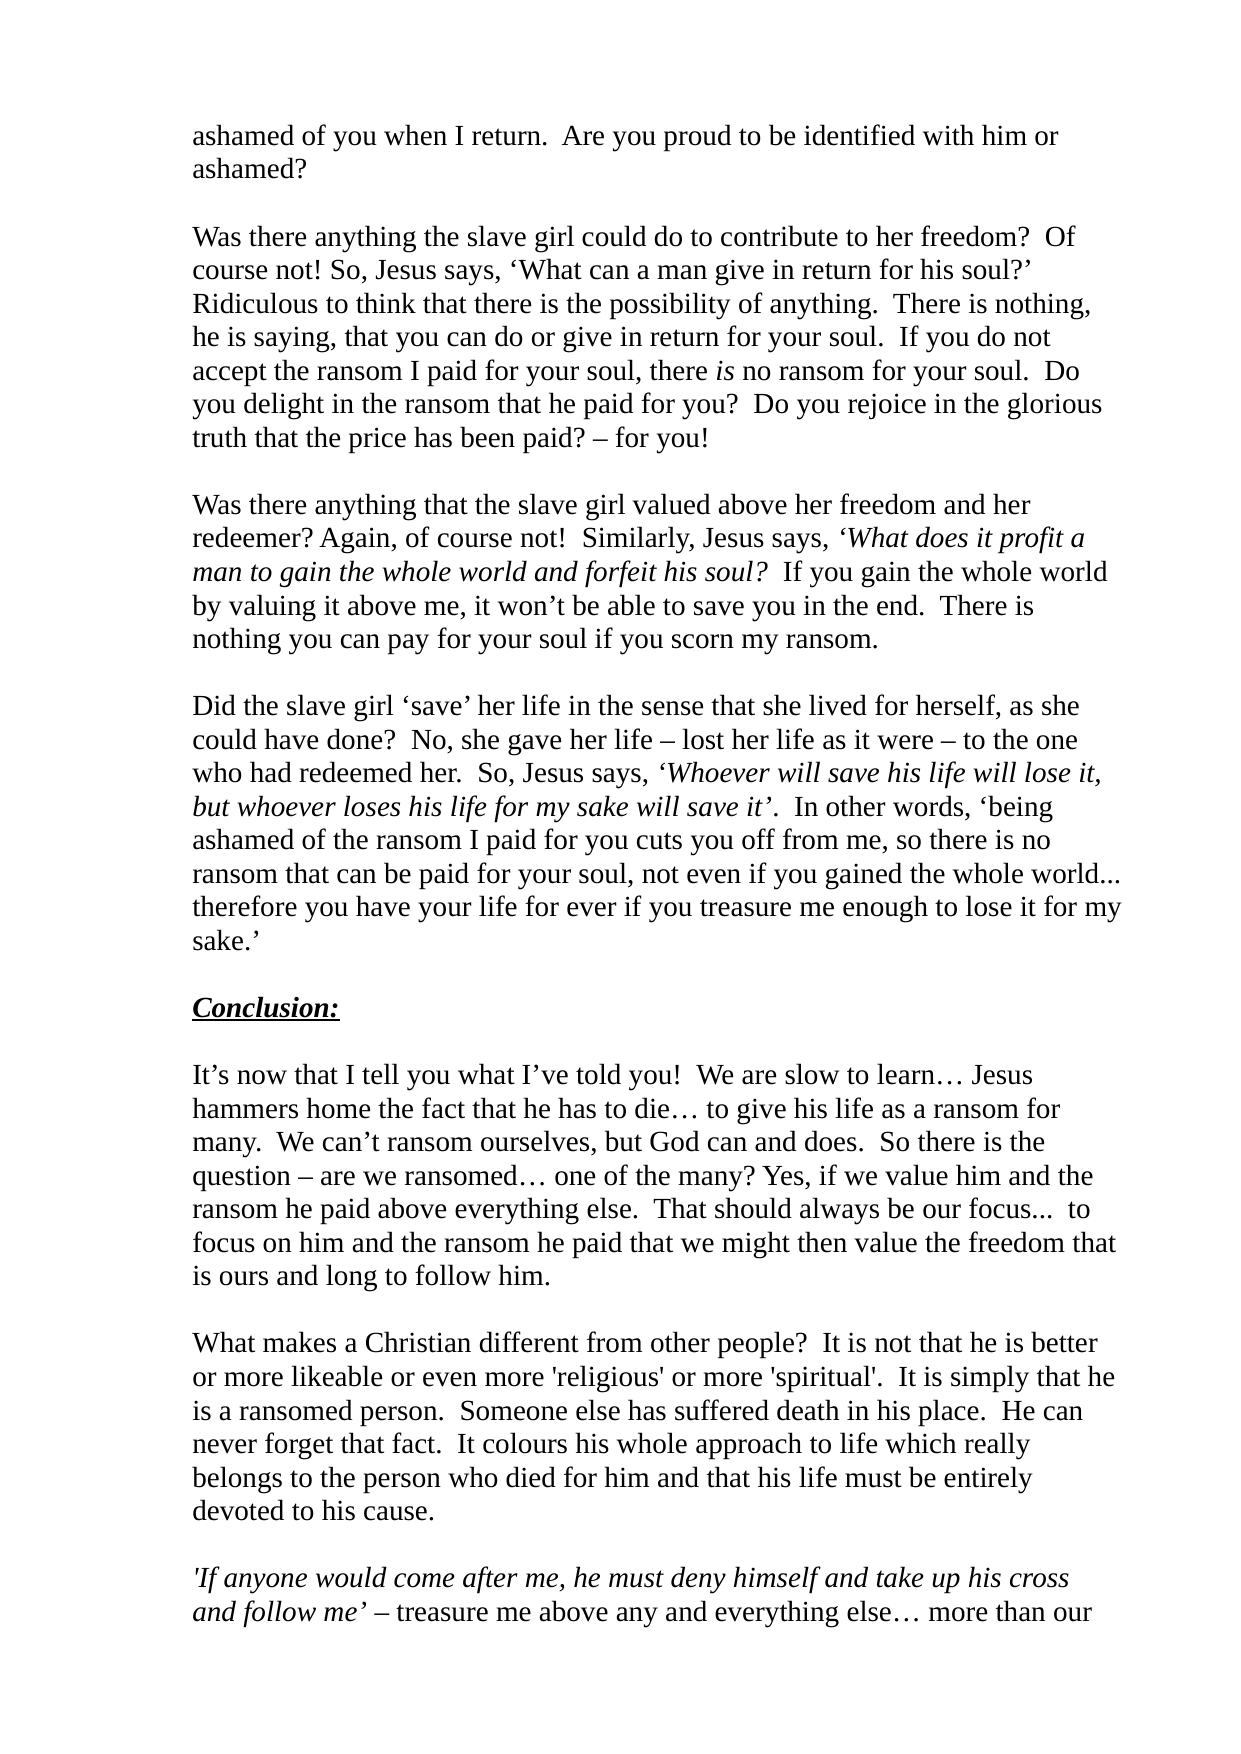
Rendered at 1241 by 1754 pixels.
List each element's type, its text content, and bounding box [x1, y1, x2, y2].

text 'If anyone would come after me, he must deny himself and take up his cross and follow me’ – treasure me above any and everything else… more than our [192, 1560, 1122, 1627]
text Was there anything that the slave girl valued above her freedom and her redeemer? Again, of course not! Similarly, Jesus says, ‘What does it profit a man to gain the whole world and forfeit his soul? If you gain the whole world by valuing it above me, it won’t be able to save you in the end. There is nothing you can pay for your soul if you scorn my ransom. [192, 487, 1122, 655]
text Did the slave girl ‘save’ her life in the sense that she lived for herself, as she could have done? No, she gave her life – lost her life as it were – to the one who had redeemed her. So, Jesus says, ‘Whoever will save his life will lose it, but whoever loses his life for my sake will save it’. In other words, ‘being ashamed of the ransom I paid for you cuts you off from me, so there is no ransom that can be paid for your soul, not even if you gained the whole world... therefore you have your life for ever if you treasure me enough to lose it for my sake.’ [192, 688, 1122, 957]
text Conclusion: [192, 990, 1122, 1024]
text Was there anything the slave girl could do to contribute to her freedom? Of course not! So, Jesus says, ‘What can a man give in return for his soul?’ Ridiculous to think that there is the possibility of anything. There is nothing, he is saying, that you can do or give in return for your soul. If you do not accept the ransom I paid for your soul, there is no ransom for your soul. Do you delight in the ransom that he paid for you? Do you rejoice in the glorious truth that the price has been paid? – for you! [192, 219, 1122, 453]
text What makes a Christian different from other people? It is not that he is better or more likeable or even more 'religious' or more 'spiritual'. It is simply that he is a ransomed person. Someone else has suffered death in his place. He can never forget that fact. It colours his whole approach to life which really belongs to the person who died for him and that his life must be entirely devoted to his cause. [192, 1326, 1122, 1527]
text ashamed of you when I return. Are you proud to be identified with him or ashamed? [192, 118, 1122, 185]
text It’s now that I tell you what I’ve told you! We are slow to learn… Jesus hammers home the fact that he has to die… to give his life as a ransom for many. We can’t ransom ourselves, but God can and does. So there is the question – are we ransomed… one of the many? Yes, if we value him and the ransom he paid above everything else. That should always be our focus... to focus on him and the ransom he paid that we might then value the freedom that is ours and long to follow him. [192, 1057, 1122, 1292]
